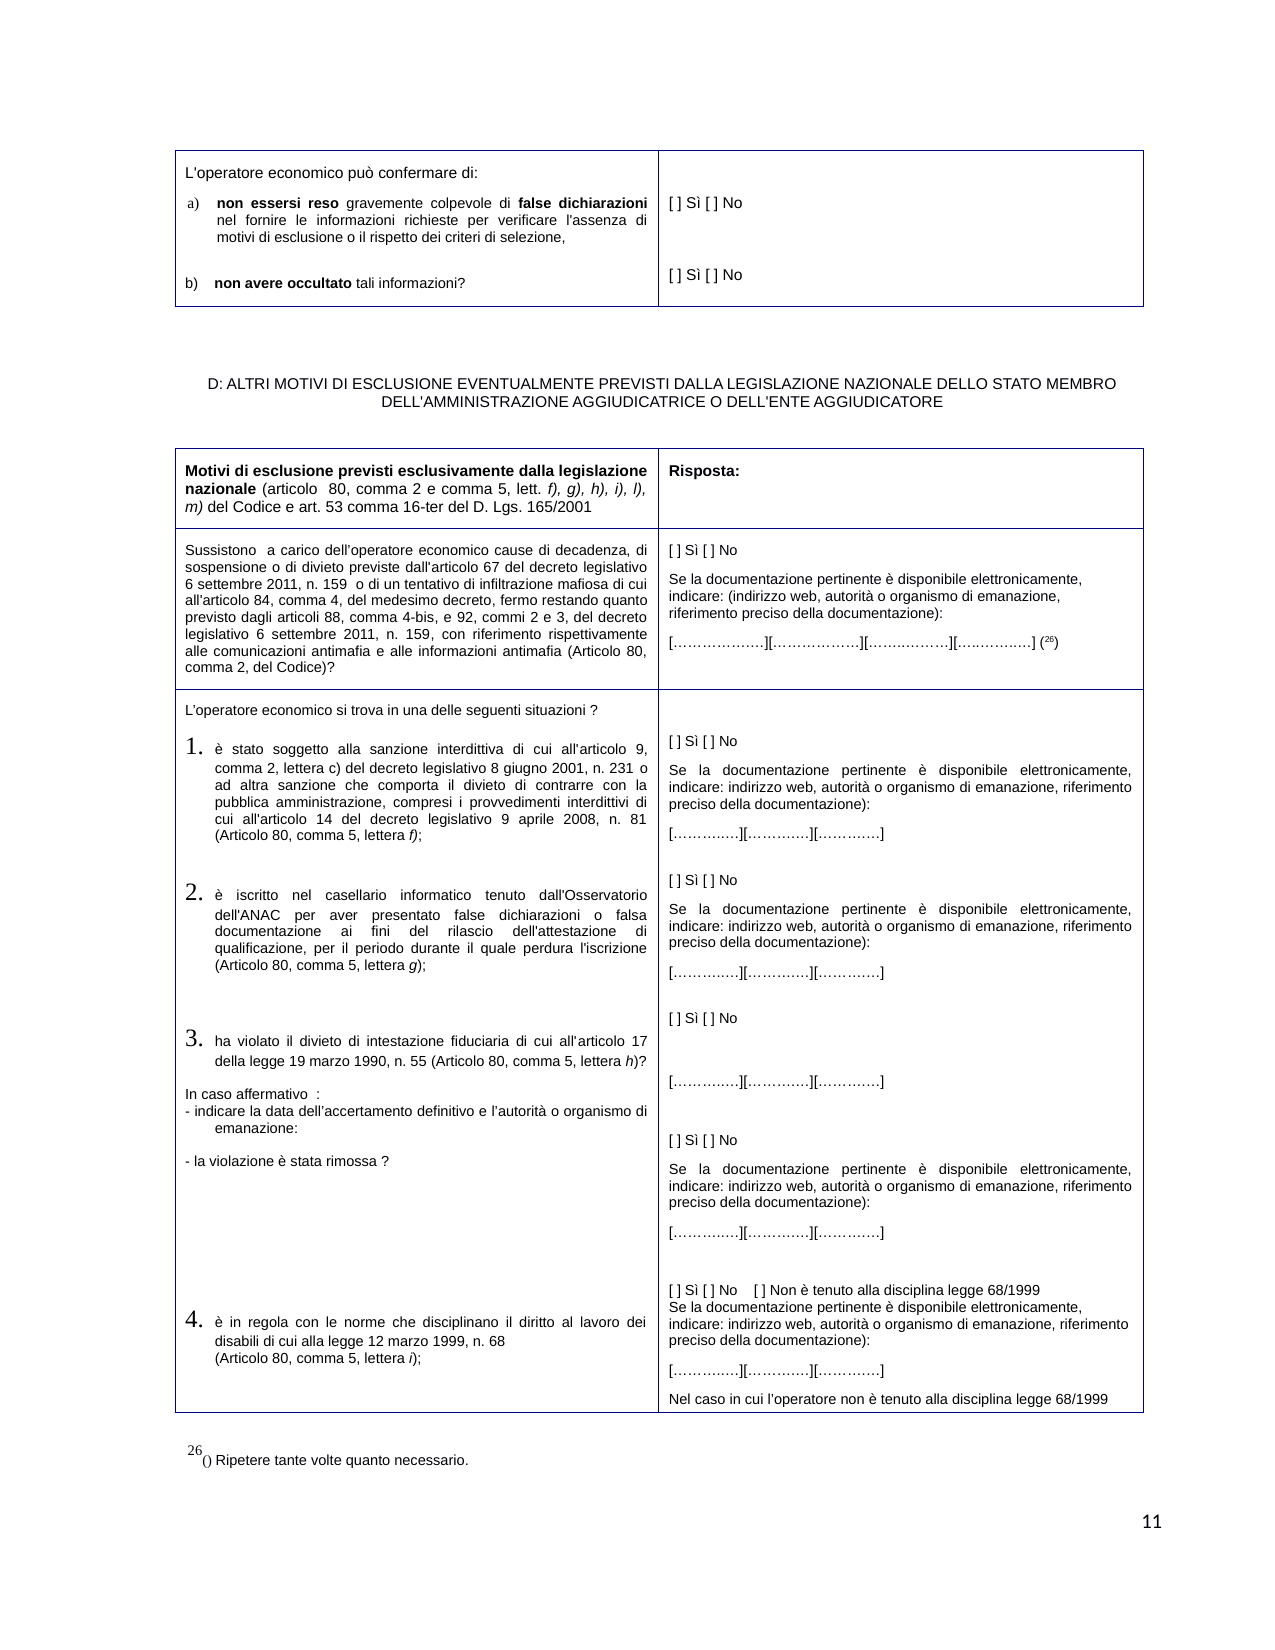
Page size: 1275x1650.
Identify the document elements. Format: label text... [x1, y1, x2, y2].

table_header Risposta: [659, 449, 1143, 528]
table_cell L'operatore economico può confermare di: non essersi reso gravemente colpevole di false dichiarazioni nel fornire le informazioni richieste per verificare l'assenza di motivi di esclusione o il rispetto dei criteri di selezione, b) non avere occultato tali informazioni? [176, 151, 658, 306]
table_cell [ ] Sì [ ] No Se la documentazione pertinente è disponibile elettronicamente, indicare: (indirizzo web, autorità o organismo di emanazione, riferimento preciso della documentazione): […………….…][………………][……..………][…..……..…] () [659, 529, 1143, 688]
table_cell [ ] Sì [ ] No [ ] Sì [ ] No [659, 151, 1143, 306]
table_cell Sussistono a carico dell’operatore economico cause di decadenza, di sospensione o di divieto previste dall'articolo 67 del decreto legislativo 6 settembre 2011, n. 159 o di un tentativo di infiltrazione mafiosa di cui all'articolo 84, comma 4, del medesimo decreto, fermo restando quanto previsto dagli articoli 88, comma 4-bis, e 92, commi 2 e 3, del decreto legislativo 6 settembre 2011, n. 159, con riferimento rispettivamente alle comunicazioni antimafia e alle informazioni antimafia (Articolo 80, comma 2, del Codice)? [176, 529, 658, 688]
title D: Altri motivi di esclusione eventualmente previsti dalla legislazione nazionale dello Stato membro dell'amministrazione aggiudicatrice o dell'ente aggiudicatore [187, 374, 1137, 411]
table_header Motivi di esclusione previsti esclusivamente dalla legislazione nazionale (articolo 80, comma 2 e comma 5, lett. f), g), h), i), l), m) del Codice e art. 53 comma 16-ter del D. Lgs. 165/2001 [176, 449, 658, 528]
table_cell [ ] Sì [ ] No Se la documentazione pertinente è disponibile elettronicamente, indicare: indirizzo web, autorità o organismo di emanazione, riferimento preciso della documentazione): [………..…][……….…][……….…] [ ] Sì [ ] No Se la documentazione pertinente è disponibile elettronicamente, indicare: indirizzo web, autorità o organismo di emanazione, riferimento preciso della documentazione): [………..…][……….…][……….…] [ ] Sì [ ] No [………..…][……….…][……….…] [ ] Sì [ ] No Se la documentazione pertinente è disponibile elettronicamente, indicare: indirizzo web, autorità o organismo di emanazione, riferimento preciso della documentazione): [………..…][……….…][……….…] [ ] Sì [ ] No [ ] Non è tenuto alla disciplina legge 68/1999 Se la documentazione pertinente è disponibile elettronicamente, indicare: indirizzo web, autorità o organismo di emanazione, riferimento preciso della documentazione): [………..…][……….…][……….…] Nel caso in cui l’operatore non è tenuto alla disciplina legge 68/1999 [659, 690, 1143, 1412]
table_cell L’operatore economico si trova in una delle seguenti situazioni ? è stato soggetto alla sanzione interdittiva di cui all'articolo 9, comma 2, lettera c) del decreto legislativo 8 giugno 2001, n. 231 o ad altra sanzione che comporta il divieto di contrarre con la pubblica amministrazione, compresi i provvedimenti interdittivi di cui all'articolo 14 del decreto legislativo 9 aprile 2008, n. 81 (Articolo 80, comma 5, lettera f); è iscritto nel casellario informatico tenuto dall'Osservatorio dell'ANAC per aver presentato false dichiarazioni o falsa documentazione ai fini del rilascio dell'attestazione di qualificazione, per il periodo durante il quale perdura l'iscrizione (Articolo 80, comma 5, lettera g); ha violato il divieto di intestazione fiduciaria di cui all'articolo 17 della legge 19 marzo 1990, n. 55 (Articolo 80, comma 5, lettera h)? In caso affermativo : - indicare la data dell’accertamento definitivo e l’autorità o organismo di emanazione: - la violazione è stata rimossa ? è in regola con le norme che disciplinano il diritto al lavoro dei disabili di cui alla legge 12 marzo 1999, n. 68 (Articolo 80, comma 5, lettera i); è stato vittima dei reati previsti e puniti dagli articoli 317 e 629 del codice penale aggravati ai sensi dell'articolo 7 del decreto-legge 13 maggio 1991, n. 152, convertito, con modificazioni, dalla legge 12 luglio 1991, n. 203? In caso affermativo: - ha denunciato i fatti all’autorità giudiziaria? - ricorrono i casi previsti all’articolo 4, primo comma, della Legge 24 novembre 1981, n. 689 (articolo 80, comma 5, lettera l) ? si trova rispetto ad un altro partecipante alla medesima procedura di affidamento, in una situazione di controllo di cui all'articolo 2359 del codice civile o in una qualsiasi relazione, anche di fatto, se la situazione di controllo o la relazione comporti che le offerte sono imputabili ad un unico centro decisionale (articolo 80, comma 5, lettera m)? [176, 690, 658, 1412]
